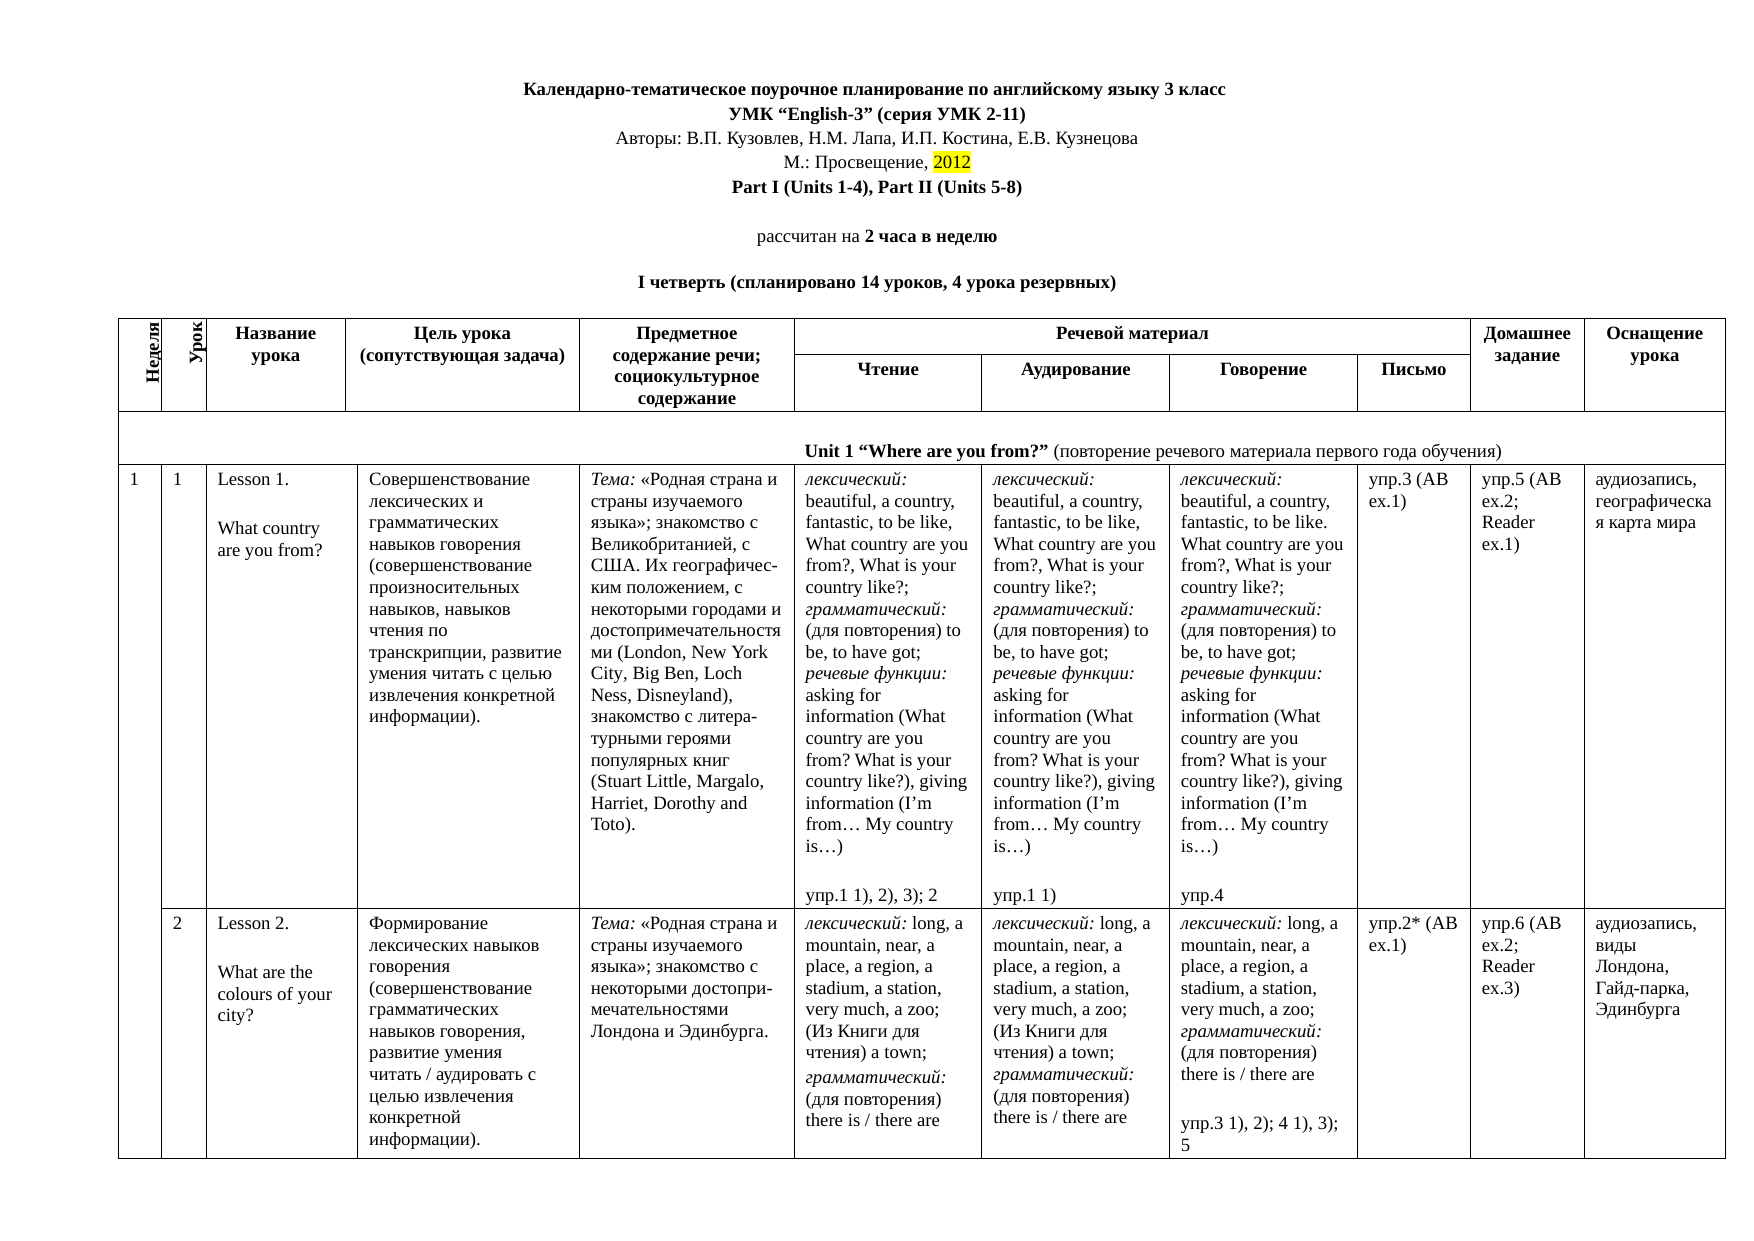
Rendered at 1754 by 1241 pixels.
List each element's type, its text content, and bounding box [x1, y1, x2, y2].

table_cell Формирование лексических навыков говорения (совершенствование грамматических навыков говорения, развитие умения читать / аудировать с целью извлечения конкретной информации). [358, 909, 579, 1158]
table_cell Чтение [795, 355, 981, 411]
table_cell Тема: «Родная страна и страны изучаемого языка»; знакомство с некоторыми достопри-мечательностями Лондона и Эдинбурга. [580, 909, 794, 1158]
table_cell Lesson 2. What are the colours of your city? [207, 909, 357, 1158]
table_cell аудиозапись, географическая карта мира [1585, 465, 1725, 908]
text I четверть (спланировано 14 уроков, 4 урока резервных) [118, 271, 1636, 293]
table_header Оснащение урока [1585, 319, 1725, 411]
table_header Неделя [119, 319, 161, 411]
text рассчитан на 2 часа в неделю [118, 225, 1636, 246]
table_cell аудиозапись, виды Лондона, Гайд-парка, Эдинбурга [1585, 909, 1725, 1158]
table_cell Аудирование [982, 355, 1169, 411]
table_cell 2 [162, 909, 206, 1158]
table_cell упр.3 (AB ex.1) [1358, 465, 1470, 908]
text Календарно-тематическое поурочное планирование по английскому языку 3 класс [118, 78, 1636, 99]
table_header Урок [162, 319, 206, 411]
table_cell упр.2* (AB ex.1) [1358, 909, 1470, 1158]
text Part I (Units 1-4), Part II (Units 5-8) [118, 176, 1636, 197]
text М.: Просвещение, 2012 [118, 151, 1636, 173]
table_cell Тема: «Родная страна и страны изучаемого языка»; знакомство с Великобританией, с США. Их географичес-ким положением, с некоторыми городами и достопримечательностями (London, New York City, Big Ben, Loch Ness, Disneyland), знакомство с литера-турными героями популярных книг (Stuart Little, Margalo, Harriet, Dorothy and Toto). [580, 465, 794, 908]
table_header Речевой материал [795, 319, 1470, 354]
table_cell Unit 1 “Where are you from?” (повторение речевого материала первого года обучения) [119, 412, 1725, 464]
table_cell Говорение [1170, 355, 1357, 411]
table_cell лексический: beautiful, a country, fantastic, to be like, What country are you from?, What is your country like?; грамматический: (для повторения) to be, to have got; речевые функции: asking for information (What country are you from? What is your country like?), giving information (I’m from… My country is…) упр.1 1), 2), 3); 2 [795, 465, 981, 908]
table_cell Lesson 1. What country are you from? [207, 465, 357, 908]
table_cell лексический: long, a mountain, near, a place, a region, a stadium, a station, very much, a zoo; (Из Книги для чтения) a town; грамматический: (для повторения) there is / there are [795, 909, 981, 1158]
table_cell лексический: beautiful, a country, fantastic, to be like. What country are you from?, What is your country like?; грамматический: (для повторения) to be, to have got; речевые функции: asking for information (What country are you from? What is your country like?), giving information (I’m from… My country is…) упр.4 [1170, 465, 1357, 908]
table_cell лексический: beautiful, a country, fantastic, to be like, What country are you from?, What is your country like?; грамматический: (для повторения) to be, to have got; речевые функции: asking for information (What country are you from? What is your country like?), giving information (I’m from… My country is…) упр.1 1) [982, 465, 1169, 908]
text УМК “English-3” (серия УМК 2-11) [118, 102, 1636, 124]
text Авторы: В.П. Кузовлев, Н.М. Лапа, И.П. Костина, Е.В. Кузнецова [118, 127, 1636, 148]
table_cell 1 [119, 465, 161, 1158]
table_cell Письмо [1358, 355, 1470, 411]
table_header Цель урока (сопутствующая задача) [346, 319, 579, 411]
table_cell лексический: long, a mountain, near, a place, a region, a stadium, a station, very much, a zoo; грамматический: (для повторения) there is / there are упр.3 1), 2); 4 1), 3); 5 [1170, 909, 1357, 1158]
table_header Название урока [207, 319, 345, 411]
table_cell упр.6 (AB ex.2; Reader ex.3) [1471, 909, 1584, 1158]
table_header Домашнее задание [1471, 319, 1584, 411]
table_header Предметное содержание речи; социокультурное содержание [580, 319, 794, 411]
table_cell Совершенствование лексических и грамматических навыков говорения (совершенствование произносительных навыков, навыков чтения по транскрипции, развитие умения читать с целью извлечения конкретной информации). [358, 465, 579, 908]
table_cell 1 [162, 465, 206, 908]
table_cell лексический: long, a mountain, near, a place, a region, a stadium, a station, very much, a zoo; (Из Книги для чтения) a town; грамматический: (для повторения) there is / there are [982, 909, 1169, 1158]
table_cell упр.5 (AB ex.2; Reader ex.1) [1471, 465, 1584, 908]
